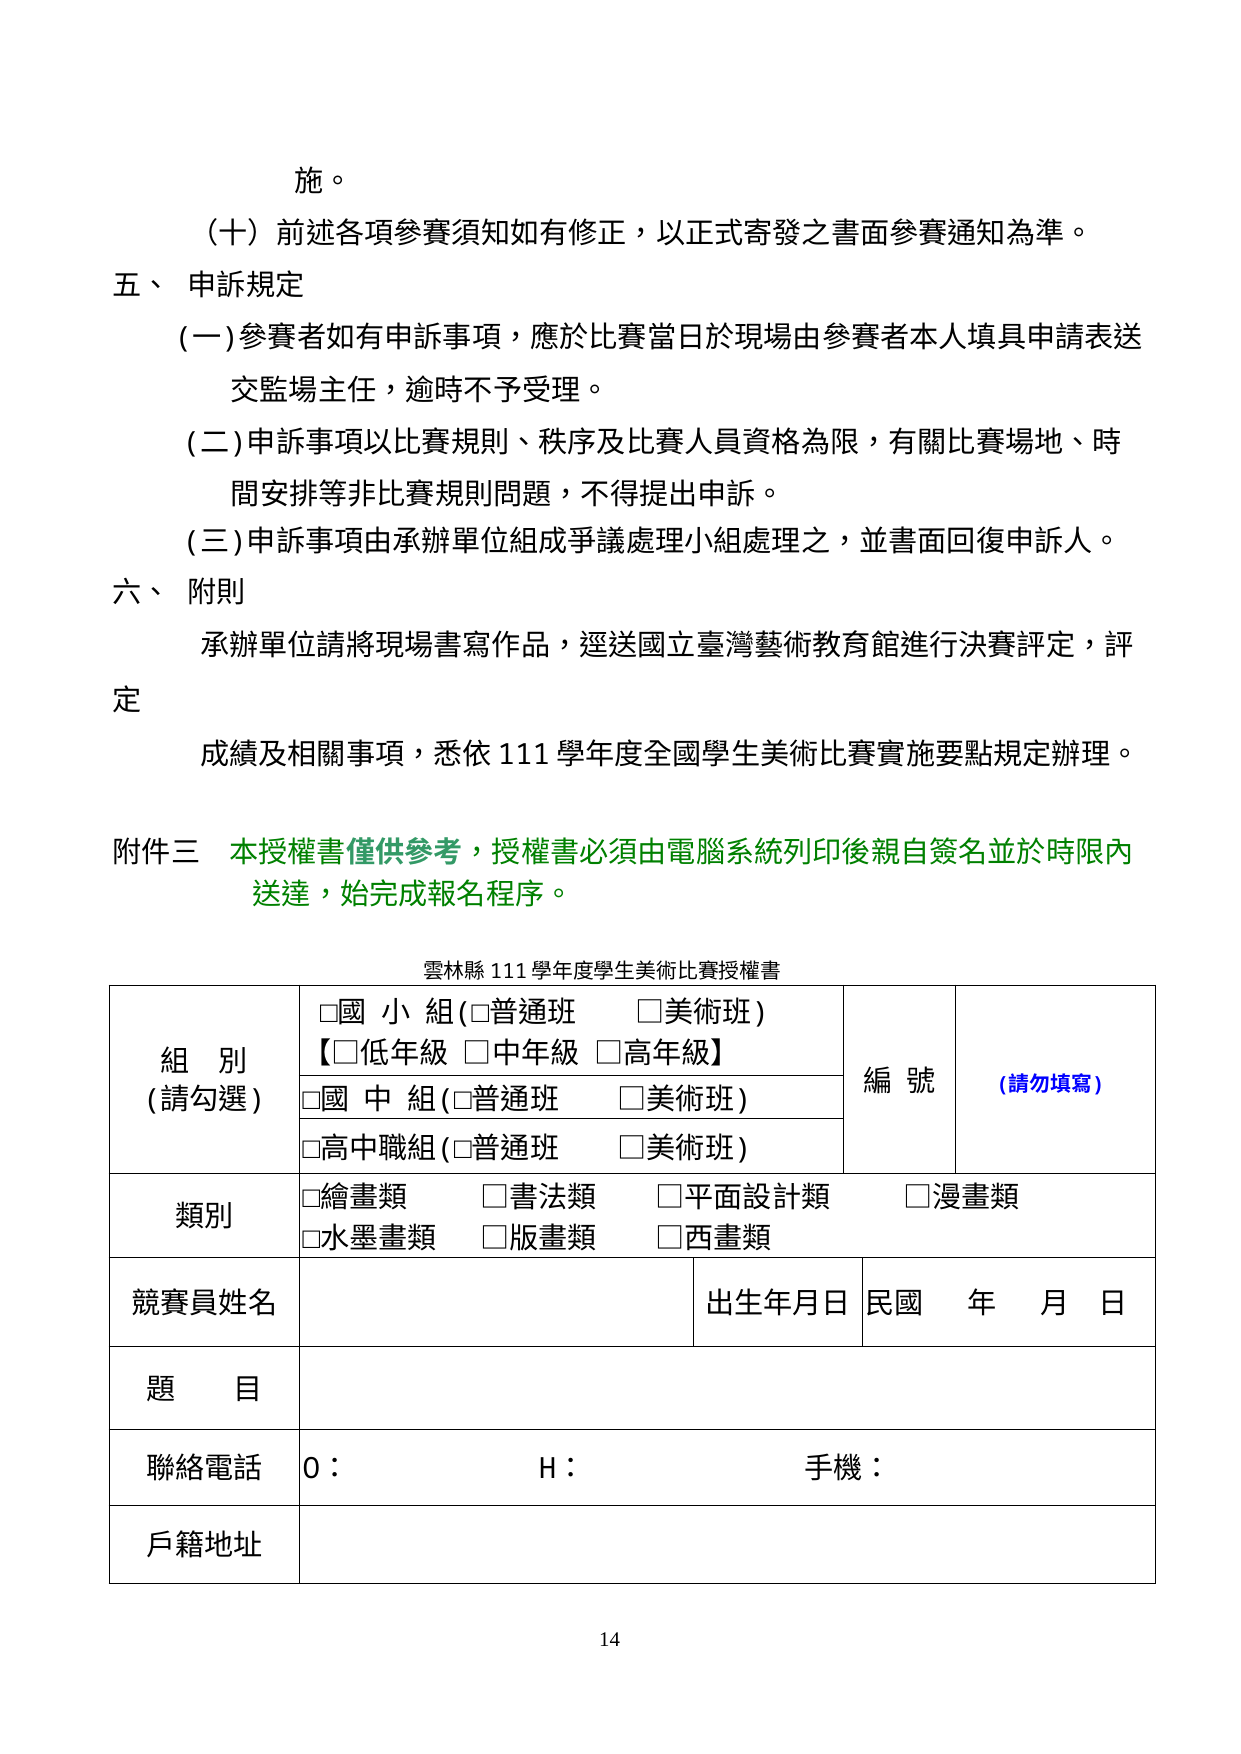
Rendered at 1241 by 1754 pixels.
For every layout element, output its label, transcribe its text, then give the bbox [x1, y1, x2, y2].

table_cell 民國 年 月 日 [863, 1258, 1155, 1346]
table_cell [300, 1506, 1155, 1582]
text 施。 [172, 150, 1144, 202]
table_cell O： H： 手機： [300, 1430, 1155, 1505]
text (一)參賽者如有申訴事項，應於比賽當日於現場由參賽者本人填具申請表送交監場主任，逾時不予受理。 [157, 306, 1144, 410]
text 成績及相關事項，悉依111學年度全國學生美術比賽實施要點規定辦理。 [112, 721, 1144, 775]
table_cell □國 中 組(□普通班 □美術班) [300, 1076, 843, 1118]
text (二)申訴事項以比賽規則、秩序及比賽人員資格為限，有關比賽場地、時間安排等非比賽規則問題，不得提出申訴。 [112, 410, 1144, 514]
table_cell 題 目 [110, 1347, 299, 1429]
table_cell 戶籍地址 [110, 1506, 299, 1582]
text 雲林縣111學年度學生美術比賽授權書 [112, 954, 1144, 984]
table_cell 競賽員姓名 [110, 1258, 299, 1346]
text 附件三 本授權書僅供參考，授權書必須由電腦系統列印後親自簽名並於時限內 [112, 829, 1144, 871]
table_cell 聯絡電話 [110, 1430, 299, 1505]
table_cell [300, 1258, 693, 1346]
table_cell □高中職組(□普通班 □美術班) [300, 1119, 843, 1173]
table_cell [300, 1347, 1155, 1429]
text 承辦單位請將現場書寫作品，逕送國立臺灣藝術教育館進行決賽評定，評定 [112, 612, 1144, 721]
table_header □國 小 組(□普通班 □美術班) 【□低年級 □中年級 □高年級】 [300, 986, 843, 1075]
text (三)申訴事項由承辦單位組成爭議處理小組處理之，並書面回復申訴人。 [112, 514, 1144, 560]
table_header 編 號 [844, 986, 955, 1173]
table_header (請勿填寫) [956, 986, 1155, 1173]
table_cell 類別 [110, 1174, 299, 1257]
list 附則 [112, 560, 1144, 612]
table_cell 出生年月日 [694, 1258, 862, 1346]
text （十）前述各項參賽須知如有修正，以正式寄發之書面參賽通知為準。 [172, 202, 1144, 254]
list 申訴規定 [112, 254, 1144, 306]
table_header 組 別 (請勾選) [110, 986, 299, 1173]
table_cell □繪畫類 □書法類 □平面設計類 □漫畫類 □水墨畫類 □版畫類 □西畫類 [300, 1174, 1155, 1257]
text 送達，始完成報名程序。 [112, 871, 1144, 912]
